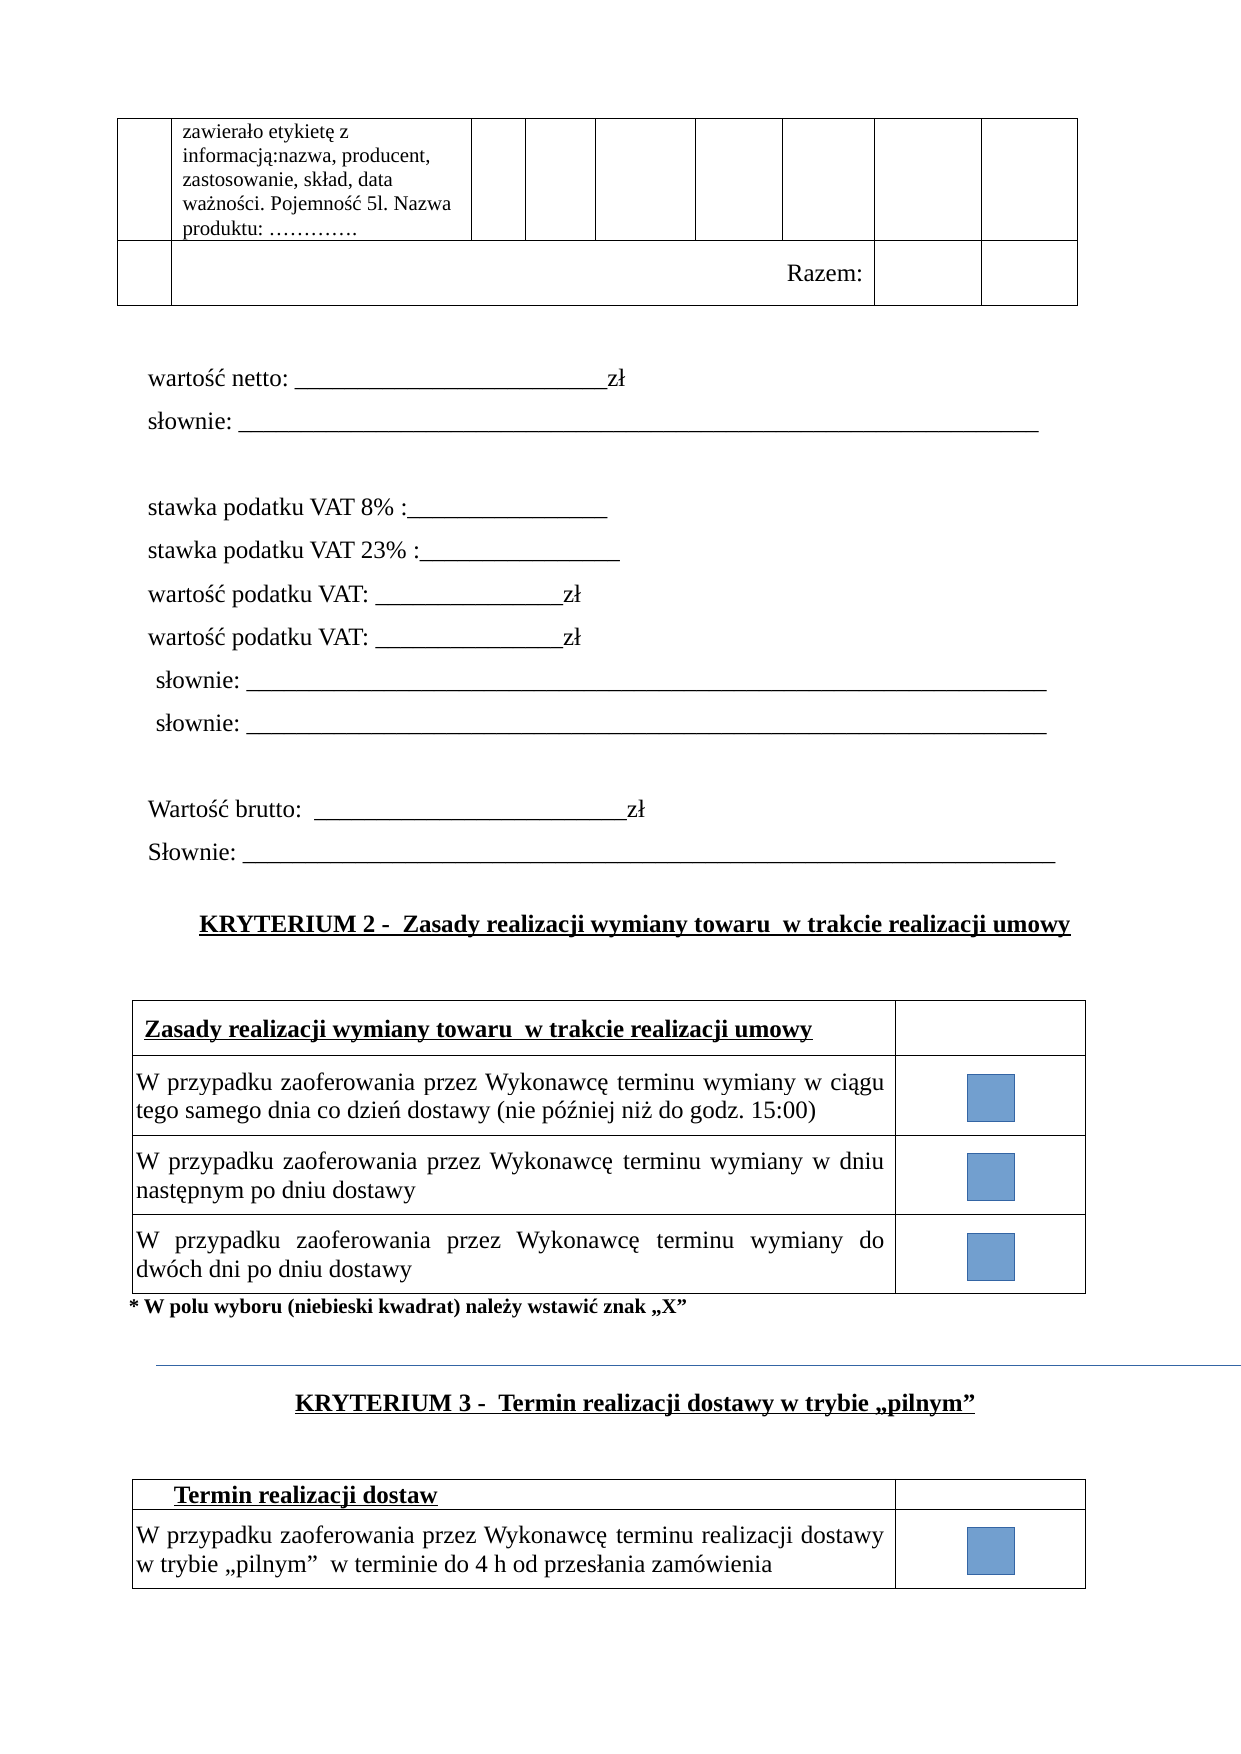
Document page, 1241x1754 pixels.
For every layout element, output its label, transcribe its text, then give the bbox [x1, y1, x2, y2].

table_cell W przypadku zaoferowania przez Wykonawcę terminu realizacji dostawy w trybie „pilnym” w terminie do 4 h od przesłania zamówienia [133, 1510, 895, 1588]
table_cell W przypadku zaoferowania przez Wykonawcę terminu wymiany w ciągu tego samego dnia co dzień dostawy (nie później niż do godz. 15:00) [133, 1056, 895, 1134]
table_cell W przypadku zaoferowania przez Wykonawcę terminu wymiany do dwóch dni po dniu dostawy [133, 1215, 895, 1293]
table_cell [783, 119, 874, 239]
table_header [896, 1001, 1085, 1055]
text Słownie: _________________________________________________________________ [148, 837, 1122, 866]
text wartość podatku VAT: _______________zł [148, 622, 1122, 651]
text stawka podatku VAT 23% :________________ [148, 536, 1122, 564]
text słownie: ________________________________________________________________ [148, 406, 1122, 435]
text słownie: ________________________________________________________________ [118, 665, 1122, 694]
table_cell [896, 1136, 1085, 1214]
table_cell [875, 119, 981, 239]
table_cell [696, 119, 782, 239]
table_header Zasady realizacji wymiany towaru w trakcie realizacji umowy [133, 1001, 895, 1055]
table_cell [472, 119, 525, 239]
text wartość podatku VAT: _______________zł [148, 579, 1122, 607]
table_cell [526, 119, 595, 239]
table_cell [896, 1215, 1085, 1293]
table_cell W przypadku zaoferowania przez Wykonawcę terminu wymiany w dniu następnym po dniu dostawy [133, 1136, 895, 1214]
table_cell [875, 241, 981, 304]
table_cell [896, 1056, 1085, 1134]
text KRYTERIUM 2 - Zasady realizacji wymiany towaru w trakcie realizacji umowy [148, 909, 1122, 938]
table_cell zawierało etykietę z informacją:nazwa, producent, zastosowanie, skład, data ważności. Pojemność 5l. Nazwa produktu: …………. [172, 119, 471, 239]
table_cell [982, 241, 1077, 304]
text stawka podatku VAT 8% :________________ [148, 492, 1122, 521]
table_cell [118, 241, 171, 304]
text KRYTERIUM 3 - Termin realizacji dostawy w trybie „pilnym” [148, 1388, 1122, 1417]
text * W polu wyboru (niebieski kwadrat) należy wstawić znak „X” [118, 1294, 1122, 1318]
table_header Termin realizacji dostaw [133, 1480, 895, 1509]
table_cell Razem: [172, 241, 874, 304]
text Wartość brutto: _________________________zł [148, 794, 1122, 823]
table_cell [982, 119, 1077, 239]
text wartość netto: _________________________zł [148, 363, 1122, 392]
table_header [896, 1480, 1085, 1509]
table_cell [596, 119, 695, 239]
table_cell [118, 119, 171, 239]
text słownie: ________________________________________________________________ [118, 708, 1122, 737]
table_cell [896, 1510, 1085, 1588]
